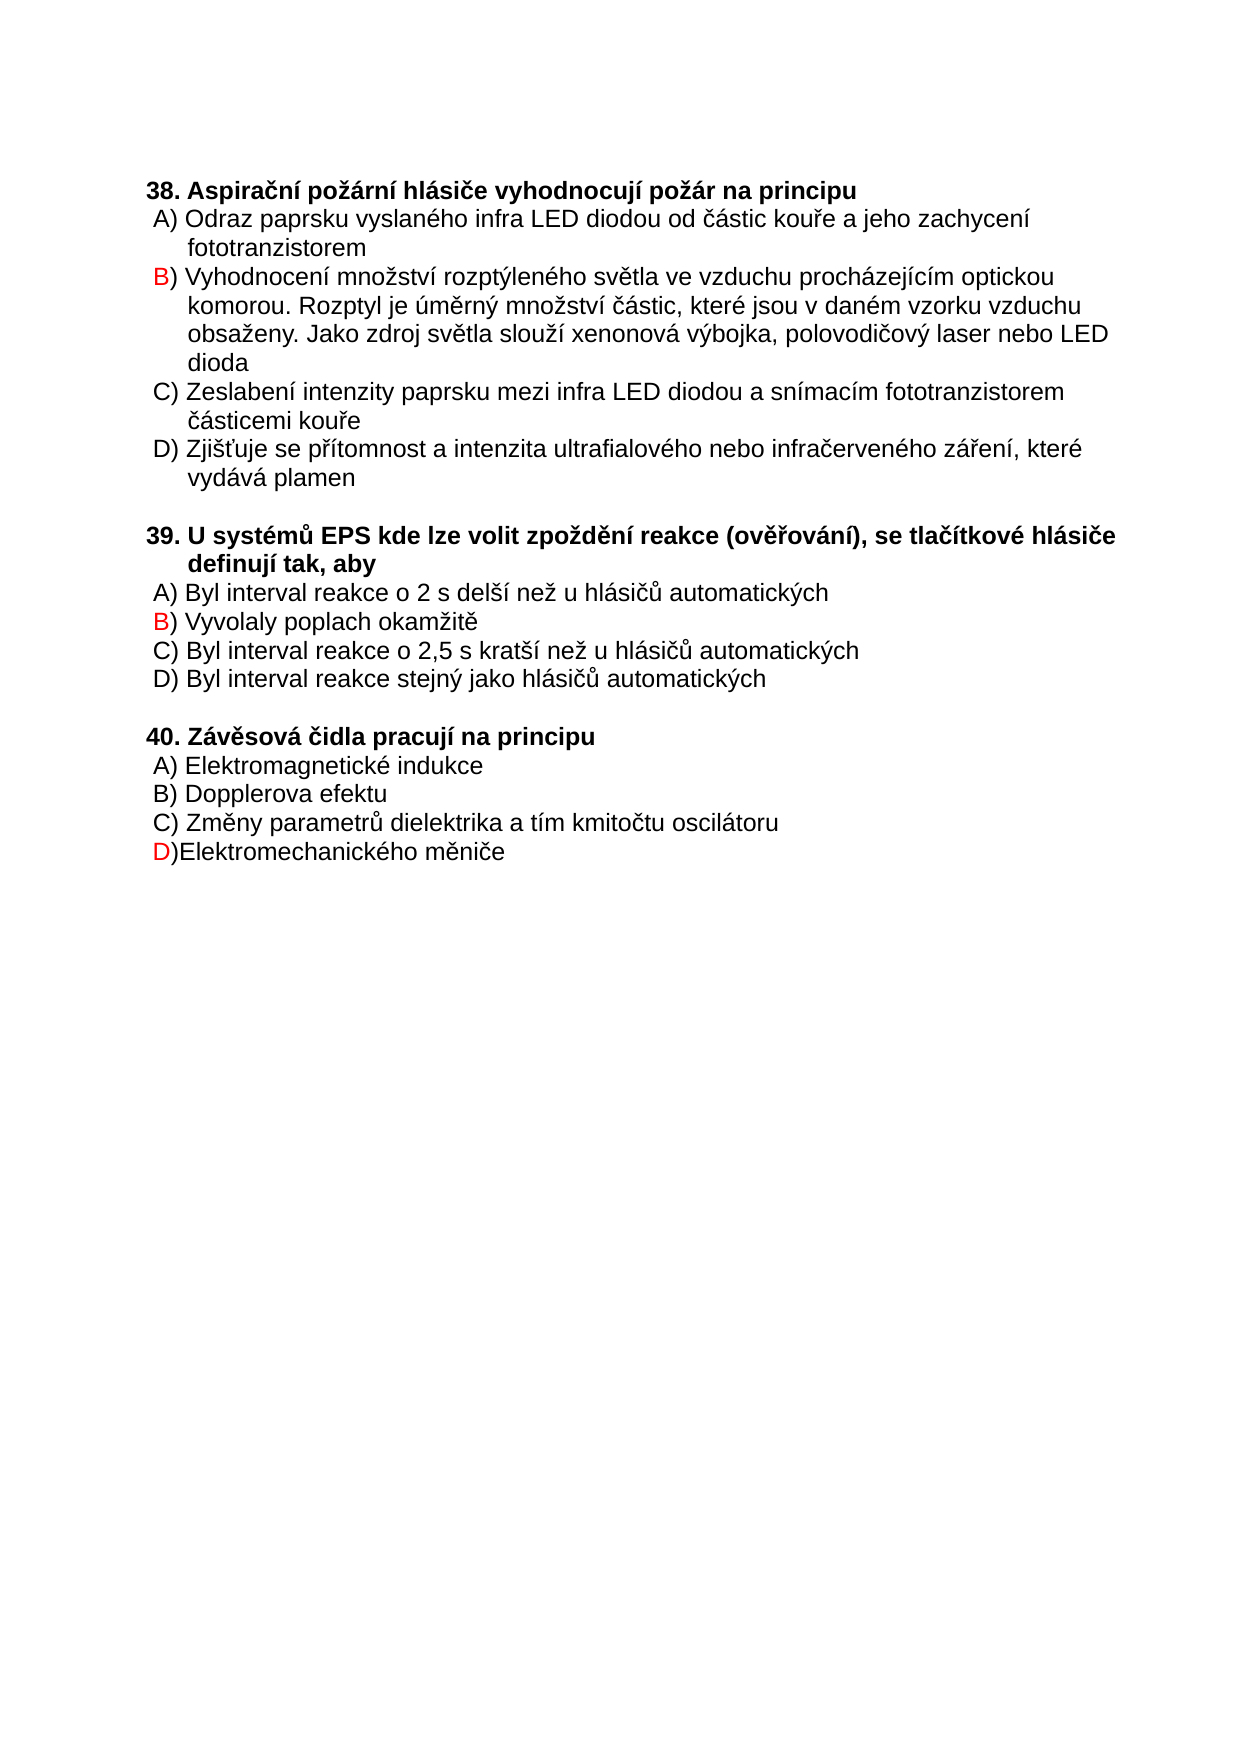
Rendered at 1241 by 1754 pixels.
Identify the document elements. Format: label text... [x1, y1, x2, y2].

text definují tak, aby [118, 549, 1122, 578]
text B) Vyvolaly poplach okamžitě [118, 607, 1122, 636]
text C) Zeslabení intenzity paprsku mezi infra LED diodou a snímacím fototranzistorem [118, 377, 1122, 406]
text 38. Aspirační požární hlásiče vyhodnocují požár na principu [118, 176, 1122, 204]
text A) Elektromagnetické indukce [118, 751, 1122, 779]
text B) Vyhodnocení množství rozptýleného světla ve vzduchu procházejícím optickou [118, 262, 1122, 291]
list D)Elektromechanického měniče [115, 837, 1122, 866]
text komorou. Rozptyl je úměrný množství částic, které jsou v daném vzorku vzduchu [118, 291, 1122, 319]
text obsaženy. Jako zdroj světla slouží xenonová výbojka, polovodičový laser nebo LED [118, 319, 1122, 348]
text A) Byl interval reakce o 2 s delší než u hlásičů automatických [118, 578, 1122, 607]
text 40. Závěsová čidla pracují na principu [118, 722, 1122, 751]
text 39. U systémů EPS kde lze volit zpoždění reakce (ověřování), se tlačítkové hlásiče [118, 521, 1122, 549]
text D) Byl interval reakce stejný jako hlásičů automatických [118, 664, 1122, 693]
text C) Byl interval reakce o 2,5 s kratší než u hlásičů automatických [118, 636, 1122, 664]
text A) Odraz paprsku vyslaného infra LED diodou od částic kouře a jeho zachycení [118, 204, 1122, 233]
text B) Dopplerova efektu [118, 779, 1122, 808]
text částicemi kouře [118, 406, 1122, 434]
text vydává plamen [118, 463, 1122, 492]
text dioda [118, 348, 1122, 377]
text D) Zjišťuje se přítomnost a intenzita ultrafialového nebo infračerveného záření, které [118, 434, 1122, 463]
text C) Změny parametrů dielektrika a tím kmitočtu oscilátoru [118, 808, 1122, 837]
text fototranzistorem [118, 233, 1122, 262]
